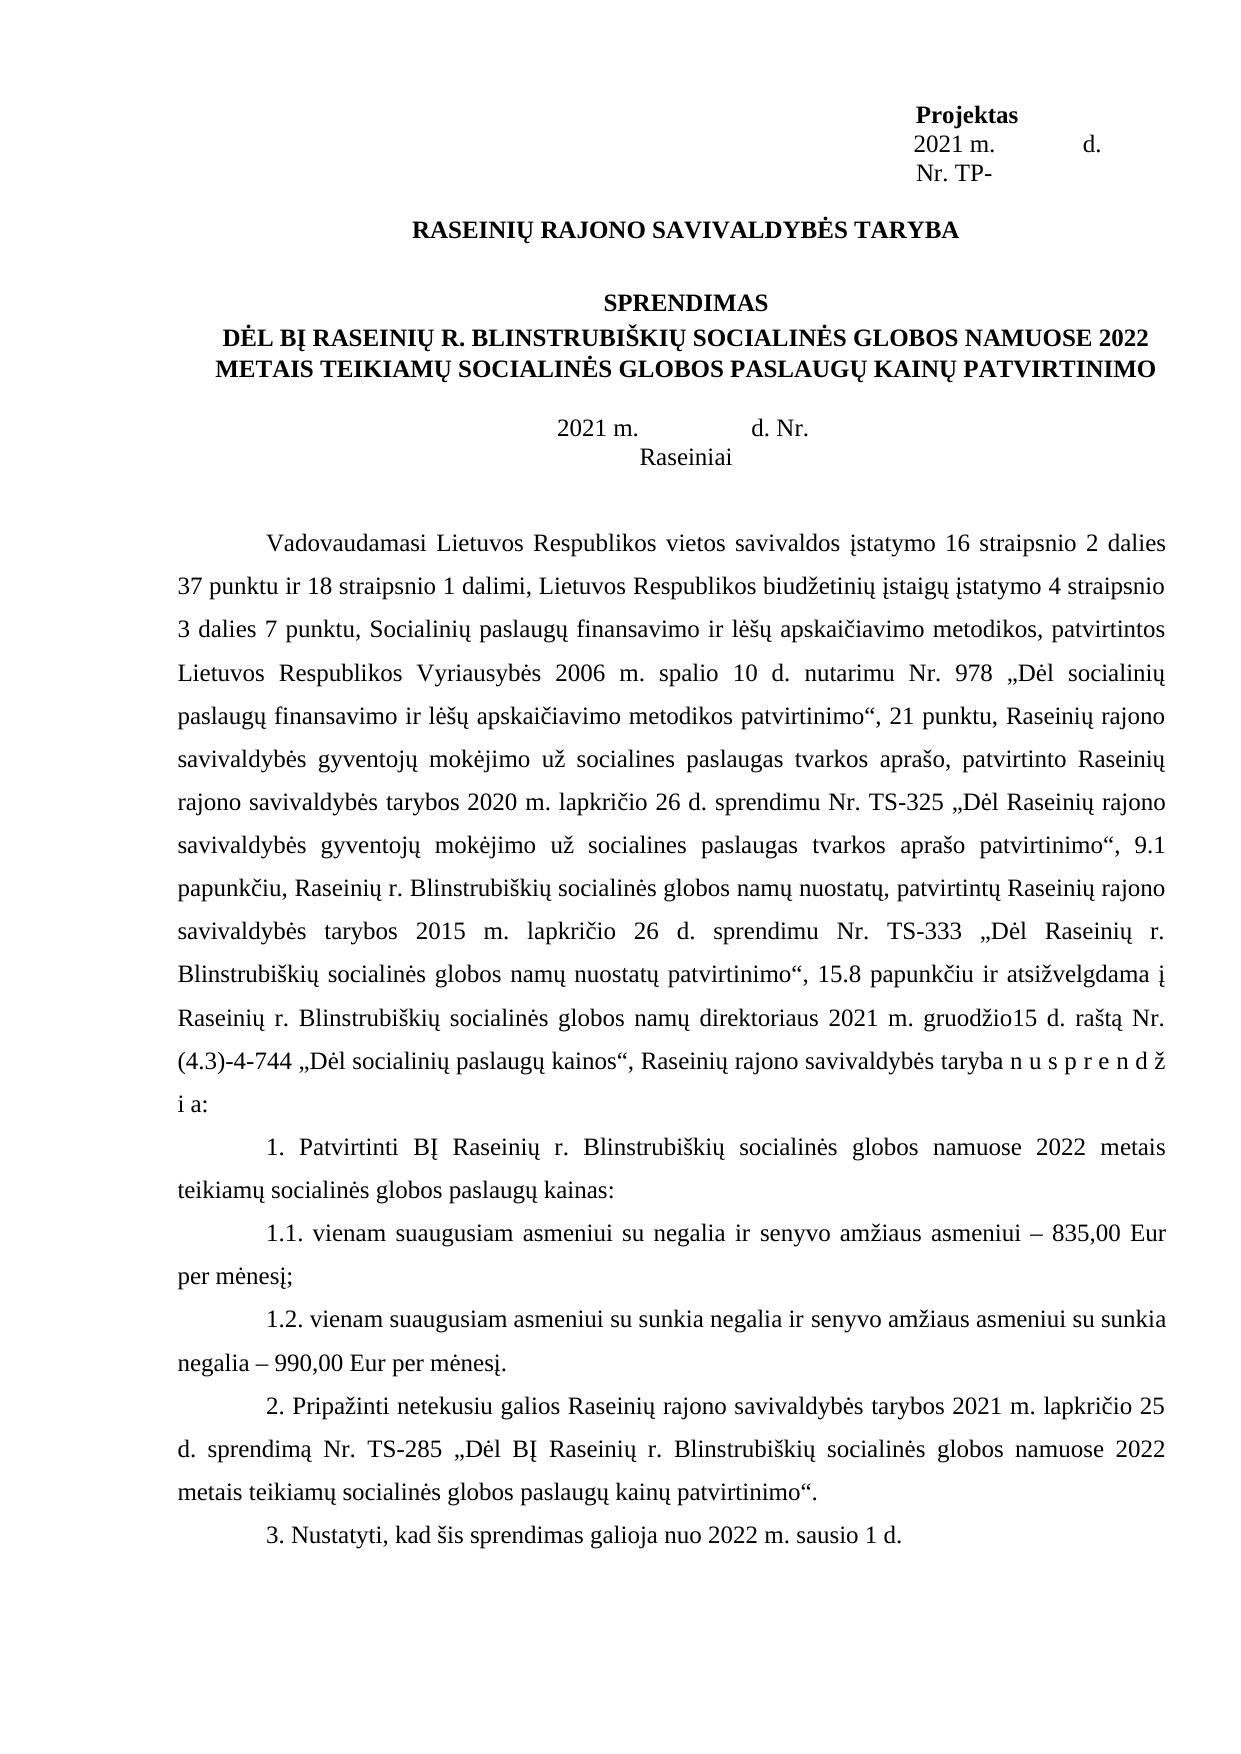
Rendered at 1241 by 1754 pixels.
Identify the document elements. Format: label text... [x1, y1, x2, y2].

text 2. Pripažinti netekusiu galios Raseinių rajono savivaldybės tarybos 2021 m. lapkričio 25 d. sprendimą Nr. TS-285 „Dėl BĮ Raseinių r. Blinstrubiškių socialinės globos namuose 2022 metais teikiamų socialinės globos paslaugų kainų patvirtinimo“. [177, 1391, 1167, 1506]
text Vadovaudamasi Lietuvos Respublikos vietos savivaldos įstatymo 16 straipsnio 2 dalies 37 punktu ir 18 straipsnio 1 dalimi, Lietuvos Respublikos biudžetinių įstaigų įstatymo 4 straipsnio 3 dalies 7 punktu, Socialinių paslaugų finansavimo ir lėšų apskaičiavimo metodikos, patvirtintos Lietuvos Respublikos Vyriausybės 2006 m. spalio 10 d. nutarimu Nr. 978 „Dėl socialinių paslaugų finansavimo ir lėšų apskaičiavimo metodikos patvirtinimo“, 21 punktu, Raseinių rajono savivaldybės gyventojų mokėjimo už socialines paslaugas tvarkos aprašo, patvirtinto Raseinių rajono savivaldybės tarybos 2020 m. lapkričio 26 d. sprendimu Nr. TS-325 „Dėl Raseinių rajono savivaldybės gyventojų mokėjimo už socialines paslaugas tvarkos aprašo patvirtinimo“, 9.1 papunkčiu, Raseinių r. Blinstrubiškių socialinės globos namų nuostatų, patvirtintų Raseinių rajono savivaldybės tarybos 2015 m. lapkričio 26 d. sprendimu Nr. TS-333 „Dėl Raseinių r. Blinstrubiškių socialinės globos namų nuostatų patvirtinimo“, 15.8 papunkčiu ir atsižvelgdama į Raseinių r. Blinstrubiškių socialinės globos namų direktoriaus 2021 m. gruodžio15 d. raštą Nr. (4.3)-4-744 „Dėl socialinių paslaugų kainos“, Raseinių rajono savivaldybės taryba n u s p r e n d ž i a: [177, 528, 1167, 1118]
text Projektas [177, 100, 1167, 129]
table_cell 2021 m. d. Nr. Raseiniai [177, 385, 1194, 485]
table_header RASEINIŲ RAJONO SAVIVALDYBĖS TARYBA [177, 215, 1194, 288]
table_header DĖL BĮ RASEINIŲ R. BLINSTRUBIŠKIŲ SOCIALINĖS GLOBOS NAMUOSE 2022 METAIS TEIKIAMŲ SOCIALINĖS GLOBOS PASLAUGŲ KAINŲ PATVIRTINIMO [177, 323, 1194, 385]
text 1. Patvirtinti BĮ Raseinių r. Blinstrubiškių socialinės globos namuose 2022 metais teikiamų socialinės globos paslaugų kainas: [177, 1132, 1167, 1204]
table_cell SPRENDIMAS [177, 288, 1194, 323]
text 3. Nustatyti, kad šis sprendimas galioja nuo 2022 m. sausio 1 d. [177, 1520, 1167, 1549]
text 1.2. vienam suaugusiam asmeniui su sunkia negalia ir senyvo amžiaus asmeniui su sunkia negalia – 990,00 Eur per mėnesį. [177, 1304, 1167, 1376]
text 2021 m. d. [177, 129, 1167, 158]
text 1.1. vienam suaugusiam asmeniui su negalia ir senyvo amžiaus asmeniui – 835,00 Eur per mėnesį; [177, 1218, 1167, 1290]
text Nr. TP- [177, 158, 1167, 186]
